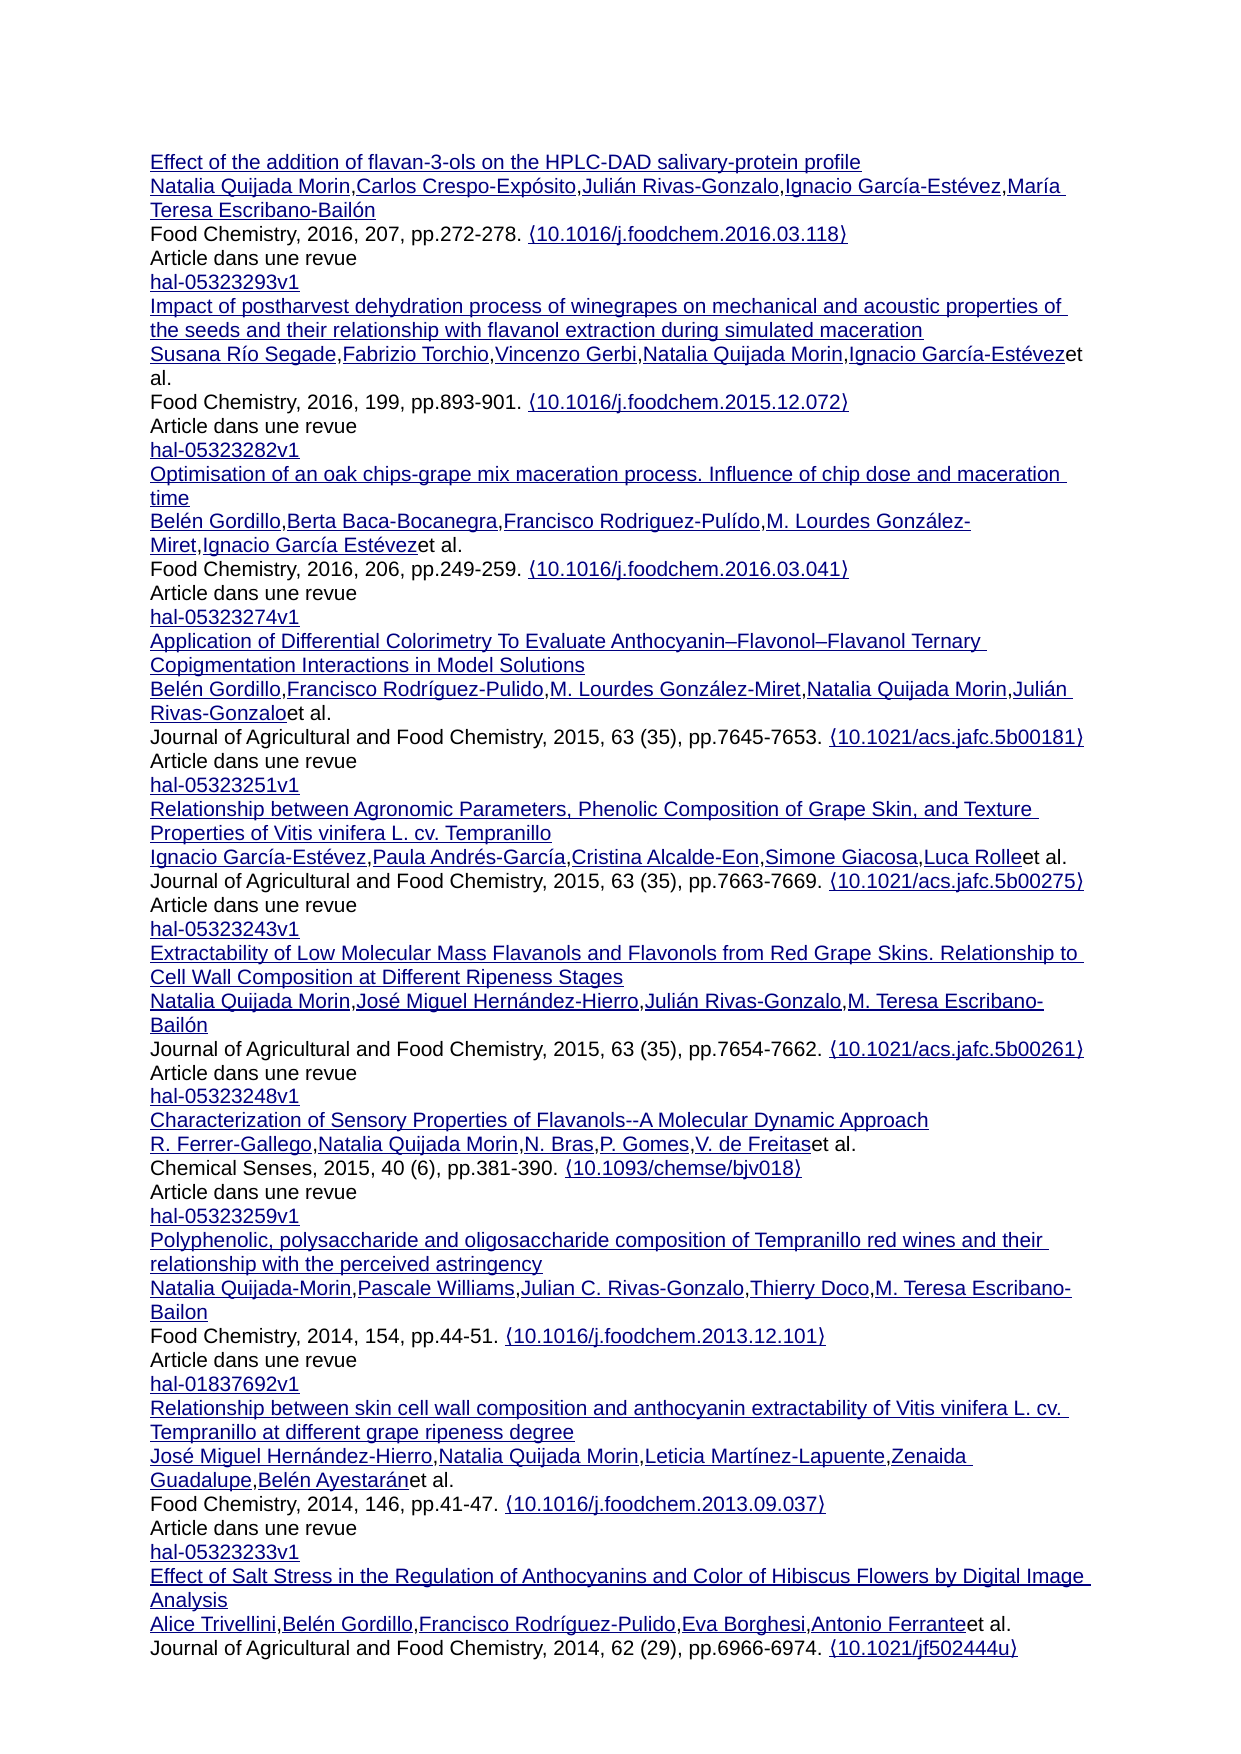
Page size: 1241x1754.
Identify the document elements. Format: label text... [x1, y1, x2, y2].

table_cell Effect of the addition of flavan-3-ols on the HPLC-DAD salivary-protein profile Natalia Quijada Morin,Carlos Crespo-Expósito,Julián Rivas-Gonzalo,Ignacio García-Estévez,María Teresa Escribano-Bailón Food Chemistry, 2016, 207, pp.272-278. ⟨10.1016/j.foodchem.2016.03.118⟩ Article dans une revue hal-05323293v1 [150, 150, 1090, 294]
table_cell Polyphenolic, polysaccharide and oligosaccharide composition of Tempranillo red wines and their relationship with the perceived astringency Natalia Quijada-Morin,Pascale Williams,Julian C. Rivas-Gonzalo,Thierry Doco,M. Teresa Escribano-Bailon Food Chemistry, 2014, 154, pp.44-51. ⟨10.1016/j.foodchem.2013.12.101⟩ Article dans une revue hal-01837692v1 [150, 1228, 1090, 1396]
table_cell Relationship between skin cell wall composition and anthocyanin extractability of Vitis vinifera L. cv. Tempranillo at different grape ripeness degree José Miguel Hernández-Hierro,Natalia Quijada Morin,Leticia Martínez-Lapuente,Zenaida Guadalupe,Belén Ayestaránet al. Food Chemistry, 2014, 146, pp.41-47. ⟨10.1016/j.foodchem.2013.09.037⟩ Article dans une revue hal-05323233v1 [150, 1396, 1090, 1563]
table_cell Application of Differential Colorimetry To Evaluate Anthocyanin–Flavonol–Flavanol Ternary Copigmentation Interactions in Model Solutions Belén Gordillo,Francisco Rodríguez-Pulido,M. Lourdes González-Miret,Natalia Quijada Morin,Julián Rivas-Gonzaloet al. Journal of Agricultural and Food Chemistry, 2015, 63 (35), pp.7645-7653. ⟨10.1021/acs.jafc.5b00181⟩ Article dans une revue hal-05323251v1 [150, 629, 1090, 797]
table_cell Impact of postharvest dehydration process of winegrapes on mechanical and acoustic properties of the seeds and their relationship with flavanol extraction during simulated maceration Susana Río Segade,Fabrizio Torchio,Vincenzo Gerbi,Natalia Quijada Morin,Ignacio García-Estévezet al. Food Chemistry, 2016, 199, pp.893-901. ⟨10.1016/j.foodchem.2015.12.072⟩ Article dans une revue hal-05323282v1 [150, 294, 1090, 461]
table_cell Relationship between Agronomic Parameters, Phenolic Composition of Grape Skin, and Texture Properties of Vitis vinifera L. cv. Tempranillo Ignacio García-Estévez,Paula Andrés-García,Cristina Alcalde-Eon,Simone Giacosa,Luca Rolleet al. Journal of Agricultural and Food Chemistry, 2015, 63 (35), pp.7663-7669. ⟨10.1021/acs.jafc.5b00275⟩ Article dans une revue hal-05323243v1 [150, 797, 1090, 941]
table_cell Effect of Salt Stress in the Regulation of Anthocyanins and Color of Hibiscus Flowers by Digital Image [150, 1564, 1090, 1584]
table_cell Analysis Alice Trivellini,Belén Gordillo,Francisco Rodríguez-Pulido,Eva Borghesi,Antonio Ferranteet al. Journal of Agricultural and Food Chemistry, 2014, 62 (29), pp.6966-6974. ⟨10.1021/jf502444u⟩ [150, 1586, 1090, 1659]
table_cell Optimisation of an oak chips-grape mix maceration process. Influence of chip dose and maceration time Belén Gordillo,Berta Baca-Bocanegra,Francisco Rodriguez-Pulído,M. Lourdes González-Miret,Ignacio García Estévezet al. Food Chemistry, 2016, 206, pp.249-259. ⟨10.1016/j.foodchem.2016.03.041⟩ Article dans une revue hal-05323274v1 [150, 461, 1090, 629]
table_cell Characterization of Sensory Properties of Flavanols--A Molecular Dynamic Approach R. Ferrer-Gallego,Natalia Quijada Morin,N. Bras,P. Gomes,V. de Freitaset al. Chemical Senses, 2015, 40 (6), pp.381-390. ⟨10.1093/chemse/bjv018⟩ Article dans une revue hal-05323259v1 [150, 1108, 1090, 1228]
table_cell Extractability of Low Molecular Mass Flavanols and Flavonols from Red Grape Skins. Relationship to Cell Wall Composition at Different Ripeness Stages Natalia Quijada Morin,José Miguel Hernández-Hierro,Julián Rivas-Gonzalo,M. Teresa Escribano-Bailón Journal of Agricultural and Food Chemistry, 2015, 63 (35), pp.7654-7662. ⟨10.1021/acs.jafc.5b00261⟩ Article dans une revue hal-05323248v1 [150, 941, 1090, 1108]
